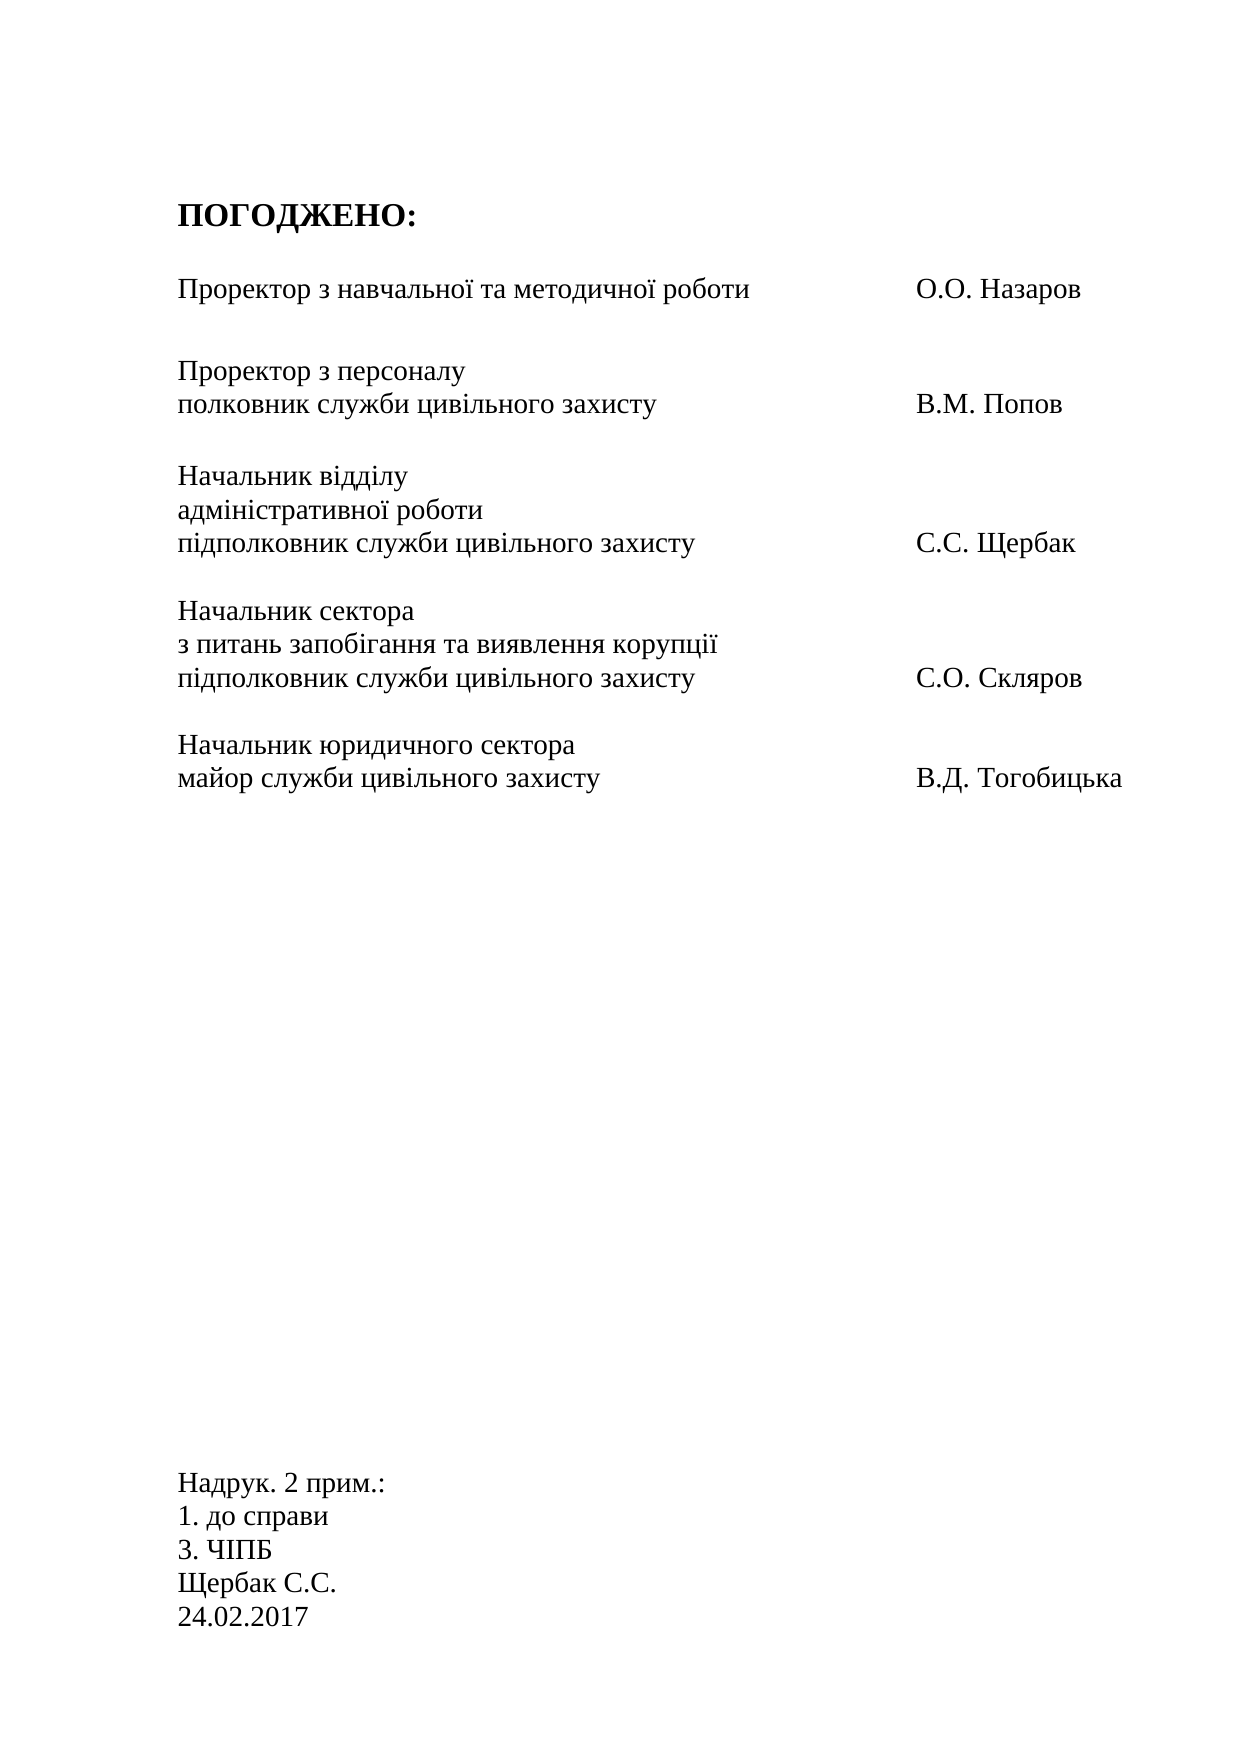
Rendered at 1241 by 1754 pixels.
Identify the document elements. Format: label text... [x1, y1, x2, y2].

text 3. ЧІПБ [177, 1532, 1181, 1565]
text підполковник служби цивільного захисту С.О. Скляров [177, 660, 1181, 693]
text Надрук. 2 прим.: [177, 1465, 1181, 1498]
text адміністративної роботи [177, 492, 1181, 526]
text майор служби цивільного захисту В.Д. Тогобицька [177, 760, 1181, 794]
text Проректор з навчальної та методичної роботи О.О. Назаров [177, 271, 1181, 305]
text ПОГОДЖЕНО: [177, 195, 1181, 233]
text Начальник сектора [177, 593, 1181, 626]
text Начальник відділу [177, 458, 1181, 492]
text підполковник служби цивільного захисту С.С. Щербак [177, 526, 1181, 559]
text Проректор з персоналу [177, 353, 1181, 387]
text з питань запобігання та виявлення корупції [177, 626, 1181, 660]
text полковник служби цивільного захисту В.М. Попов [177, 387, 1181, 420]
text Начальник юридичного сектора [177, 727, 1181, 760]
text 24.02.2017 [177, 1599, 1181, 1632]
text 1. до справи [177, 1498, 1181, 1532]
text Щербак С.С. [177, 1565, 1181, 1599]
